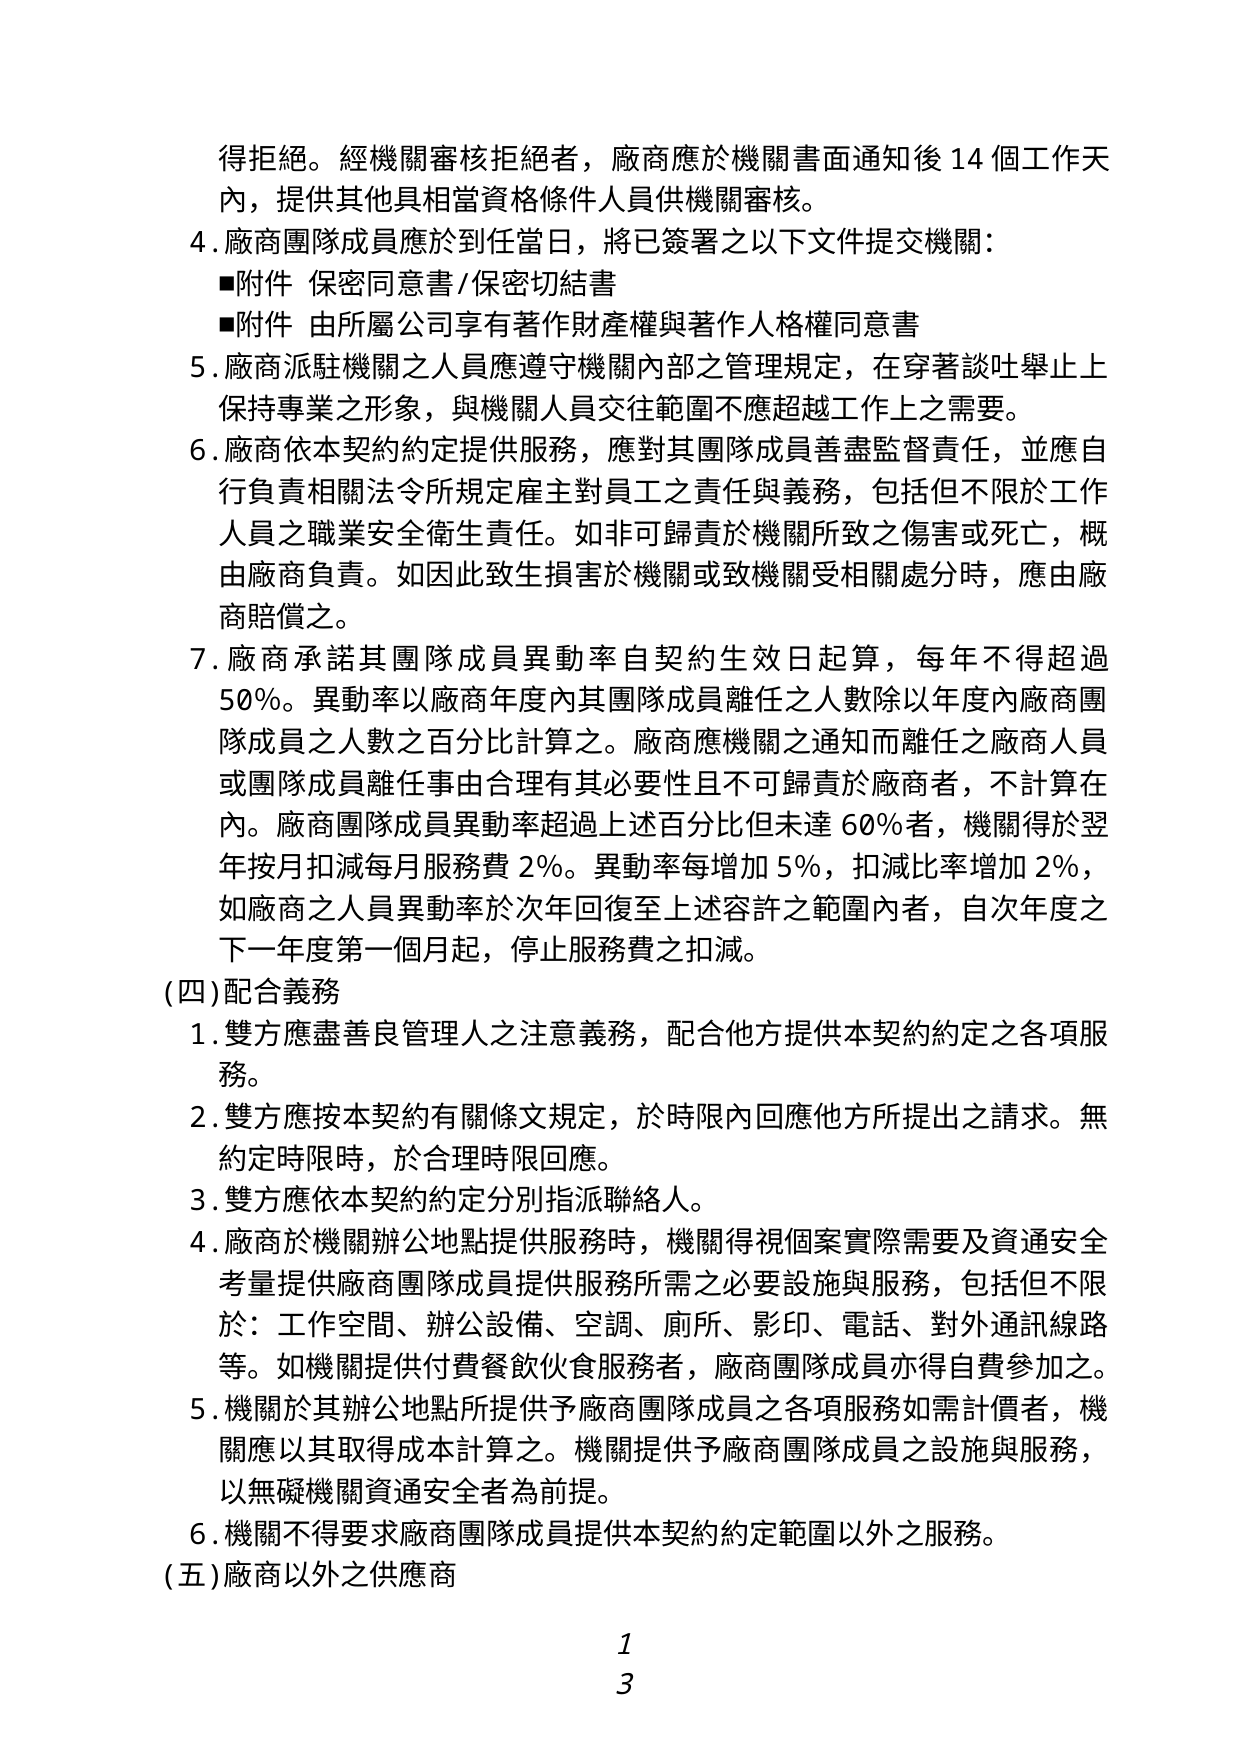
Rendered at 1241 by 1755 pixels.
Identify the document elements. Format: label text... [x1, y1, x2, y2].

text 4.廠商團隊成員應於到任當日，將已簽署之以下文件提交機關： [189, 219, 1110, 261]
text 4.廠商於機關辦公地點提供服務時，機關得視個案實際需要及資通安全考量提供廠商團隊成員提供服務所需之必要設施與服務，包括但不限於：工作空間、辦公設備、空調、廁所、影印、電話、對外通訊線路等。如機關提供付費餐飲伙食服務者，廠商團隊成員亦得自費參加之。 [189, 1219, 1110, 1386]
text 得拒絕。經機關審核拒絕者，廠商應於機關書面通知後14個工作天內，提供其他具相當資格條件人員供機關審核。 [189, 136, 1110, 219]
text ■附件 保密同意書/保密切結書 [218, 261, 1110, 302]
text (四)配合義務 [159, 969, 1110, 1011]
text 7.廠商承諾其團隊成員異動率自契約生效日起算，每年不得超過50％。異動率以廠商年度內其團隊成員離任之人數除以年度內廠商團隊成員之人數之百分比計算之。廠商應機關之通知而離任之廠商人員或團隊成員離任事由合理有其必要性且不可歸責於廠商者，不計算在內。廠商團隊成員異動率超過上述百分比但未達60％者，機關得於翌年按月扣減每月服務費2％。異動率每增加5％，扣減比率增加2％，如廠商之人員異動率於次年回復至上述容許之範圍內者，自次年度之下一年度第一個月起，停止服務費之扣減。 [189, 636, 1110, 969]
text 6.機關不得要求廠商團隊成員提供本契約約定範圍以外之服務。 [189, 1511, 1110, 1552]
text 3.雙方應依本契約約定分別指派聯絡人。 [189, 1177, 1110, 1219]
text ■附件 由所屬公司享有著作財產權與著作人格權同意書 [218, 302, 1110, 344]
text 5.機關於其辦公地點所提供予廠商團隊成員之各項服務如需計價者，機關應以其取得成本計算之。機關提供予廠商團隊成員之設施與服務，以無礙機關資通安全者為前提。 [189, 1386, 1110, 1511]
text 6.廠商依本契約約定提供服務，應對其團隊成員善盡監督責任，並應自行負責相關法令所規定雇主對員工之責任與義務，包括但不限於工作人員之職業安全衛生責任。如非可歸責於機關所致之傷害或死亡，概由廠商負責。如因此致生損害於機關或致機關受相關處分時，應由廠商賠償之。 [189, 427, 1110, 636]
text 5.廠商派駐機關之人員應遵守機關內部之管理規定，在穿著談吐舉止上保持專業之形象，與機關人員交往範圍不應超越工作上之需要。 [189, 344, 1110, 427]
text (五)廠商以外之供應商 [159, 1552, 1110, 1594]
text 2.雙方應按本契約有關條文規定，於時限內回應他方所提出之請求。無約定時限時，於合理時限回應。 [189, 1094, 1110, 1177]
text 1.雙方應盡善良管理人之注意義務，配合他方提供本契約約定之各項服務。 [189, 1011, 1110, 1094]
